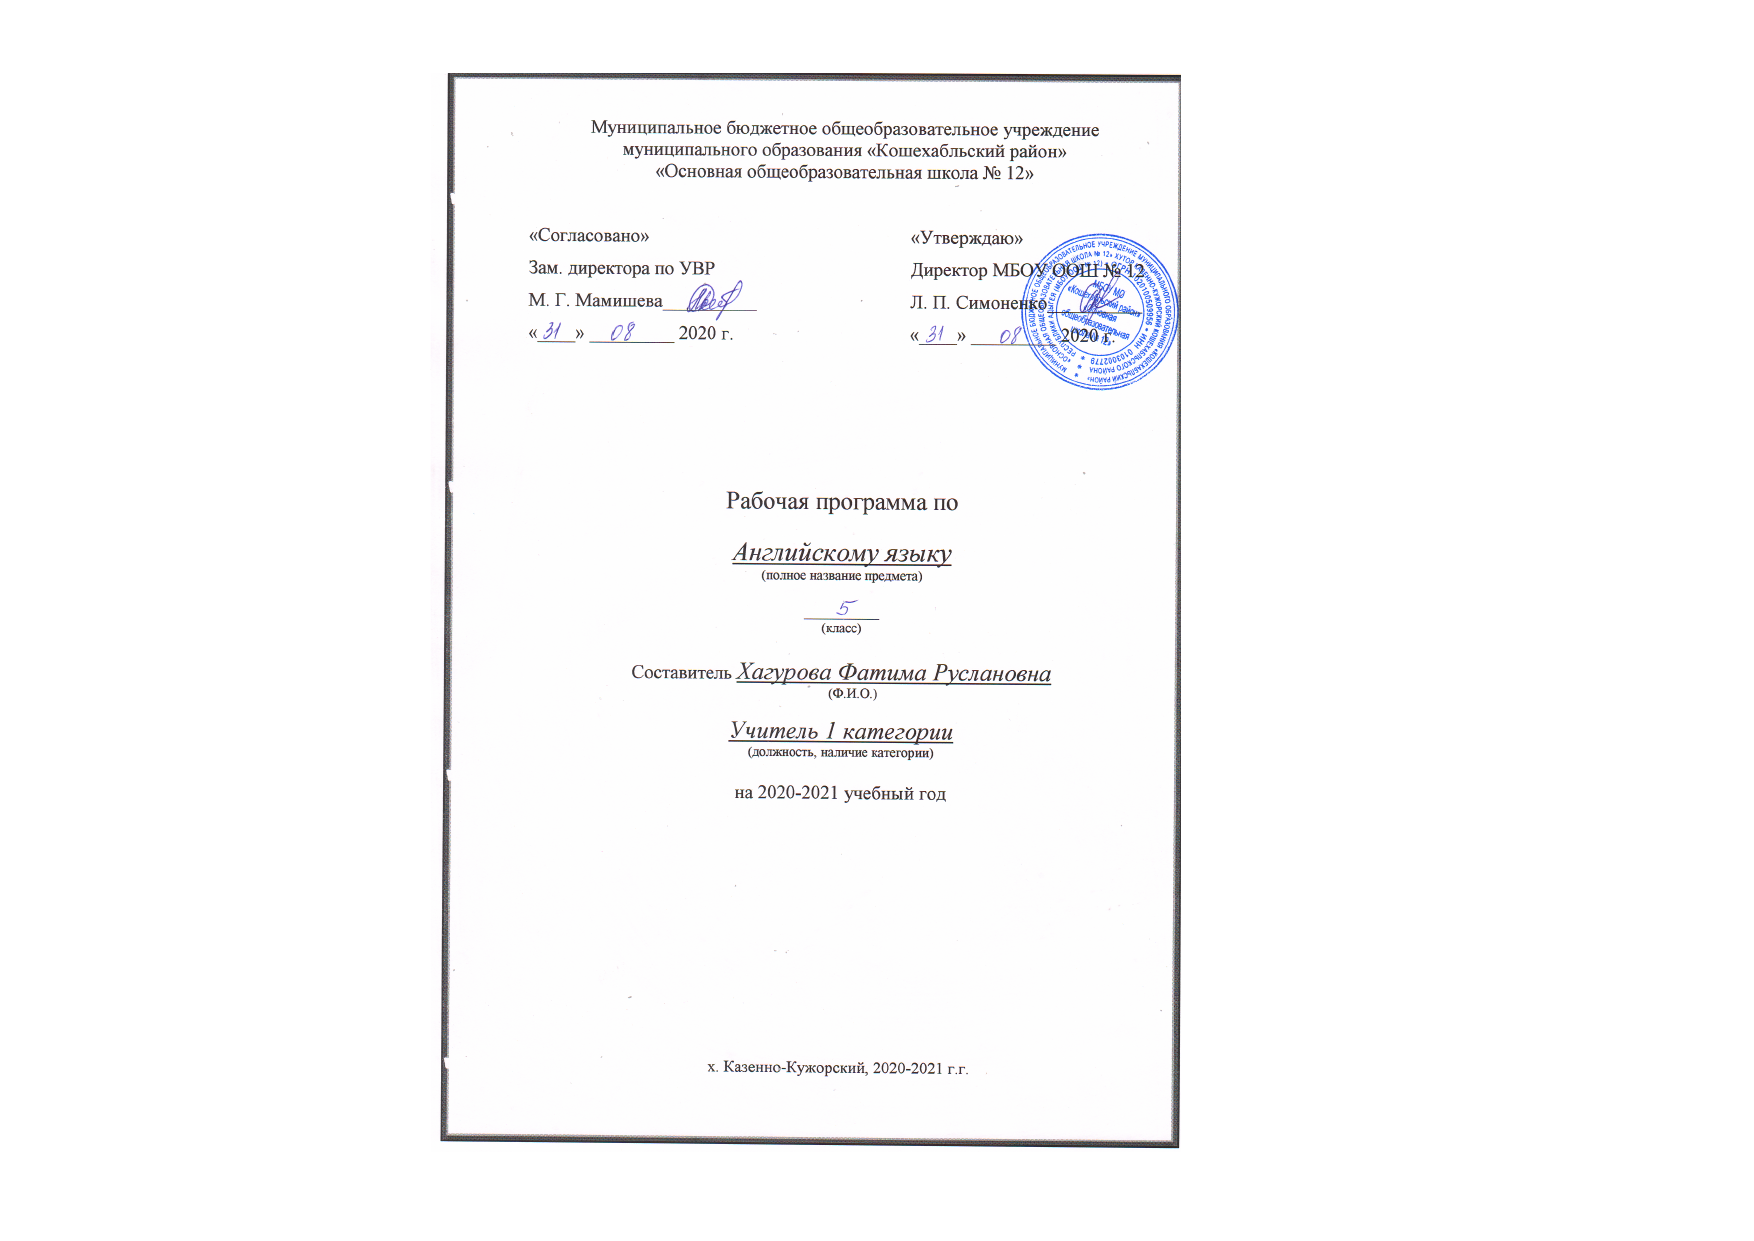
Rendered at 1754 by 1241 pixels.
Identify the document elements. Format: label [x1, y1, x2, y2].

picture [430, 73, 1181, 1152]
